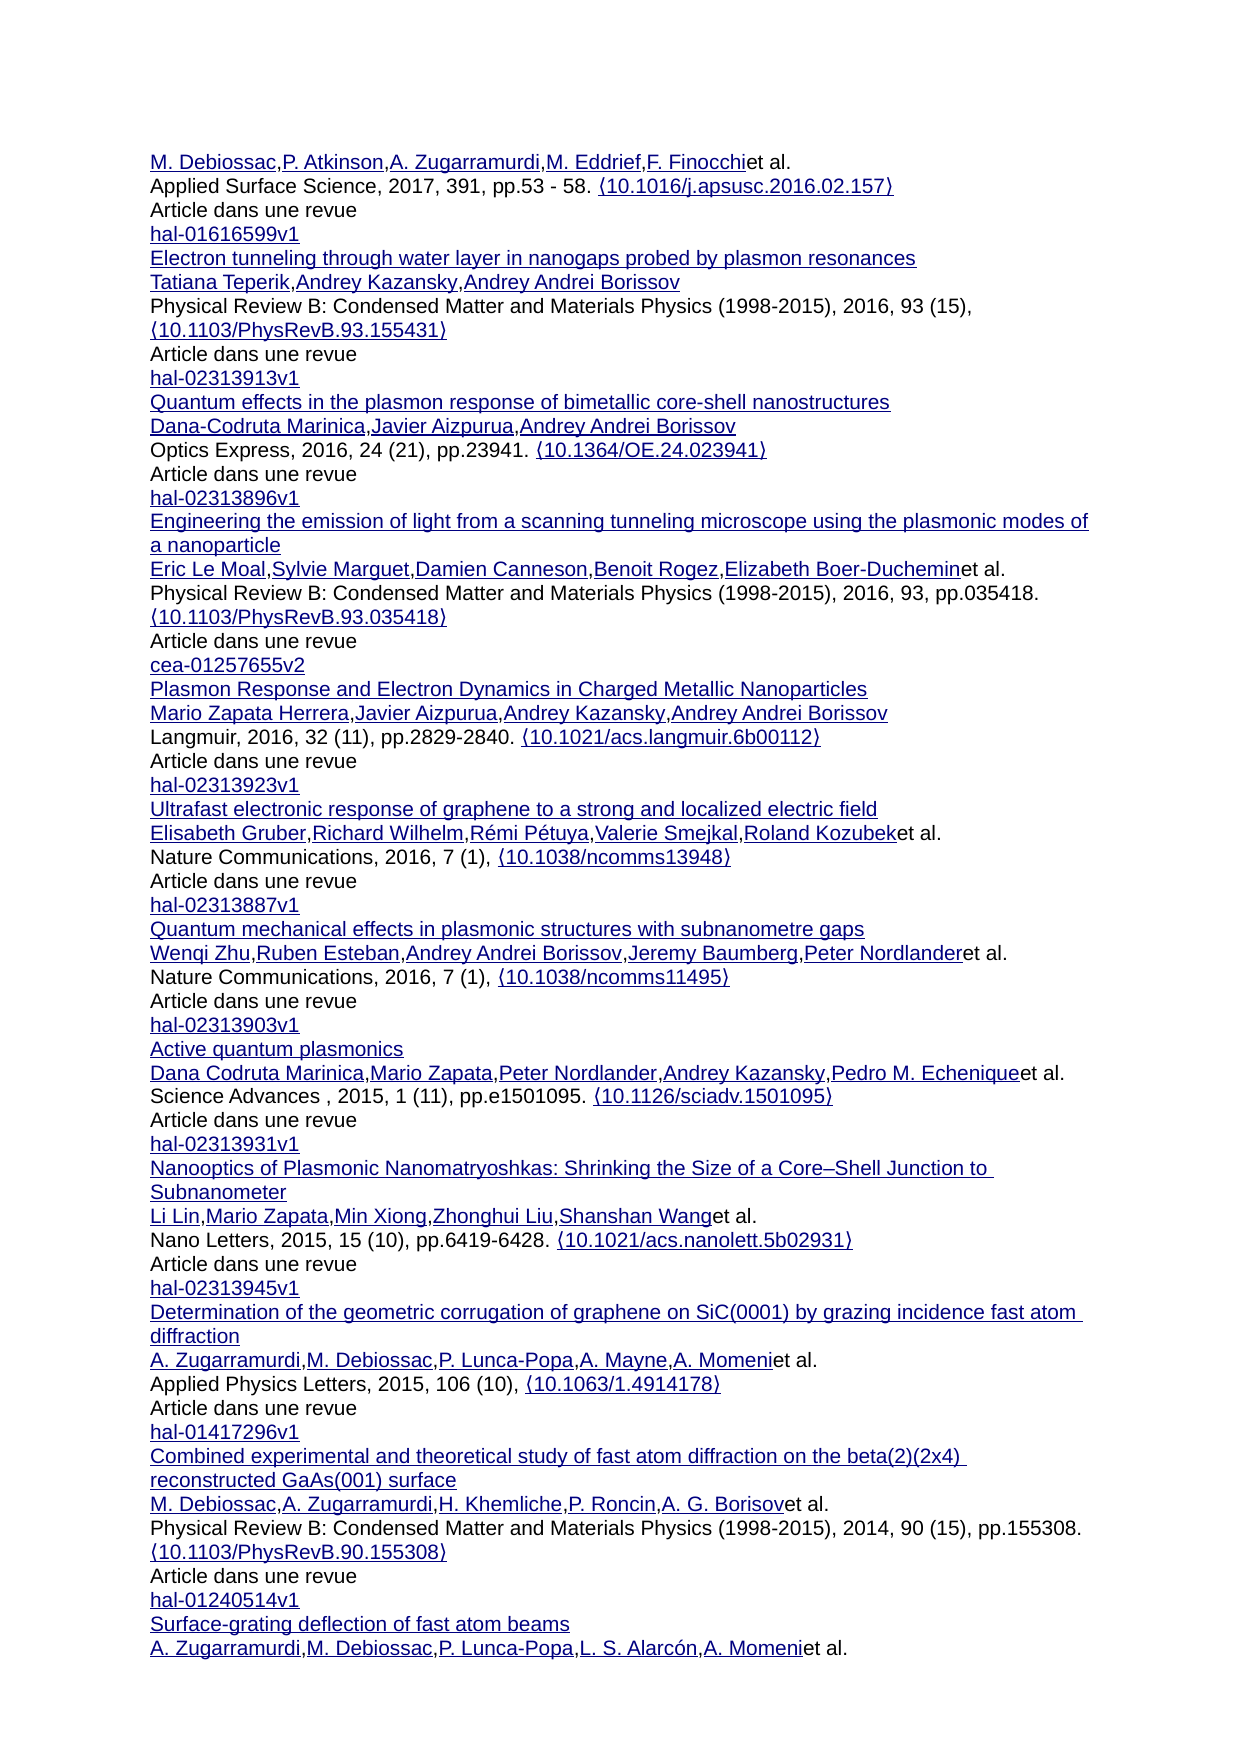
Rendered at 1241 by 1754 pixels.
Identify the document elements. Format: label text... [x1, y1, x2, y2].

table_cell Quantum effects in the plasmon response of bimetallic core-shell nanostructures Dana-Codruta Marinica,Javier Aizpurua,Andrey Andrei Borissov Optics Express, 2016, 24 (21), pp.23941. ⟨10.1364/OE.24.023941⟩ Article dans une revue hal-02313896v1 [150, 390, 1090, 509]
table_cell Electron tunneling through water layer in nanogaps probed by plasmon resonances Tatiana Teperik,Andrey Kazansky,Andrey Andrei Borissov Physical Review B: Condensed Matter and Materials Physics (1998-2015), 2016, 93 (15), ⟨10.1103/PhysRevB.93.155431⟩ Article dans une revue hal-02313913v1 [150, 246, 1090, 389]
table_cell Ultrafast electronic response of graphene to a strong and localized electric field Elisabeth Gruber,Richard Wilhelm,Rémi Pétuya,Valerie Smejkal,Roland Kozubeket al. Nature Communications, 2016, 7 (1), ⟨10.1038/ncomms13948⟩ Article dans une revue hal-02313887v1 [150, 797, 1090, 917]
table_cell Combined experimental and theoretical study of fast atom diffraction on the beta(2)(2x4) reconstructed GaAs(001) surface M. Debiossac,A. Zugarramurdi,H. Khemliche,P. Roncin,A. G. Borisovet al. Physical Review B: Condensed Matter and Materials Physics (1998-2015), 2014, 90 (15), pp.155308. ⟨10.1103/PhysRevB.90.155308⟩ Article dans une revue hal-01240514v1 [150, 1444, 1090, 1611]
table_cell Surface-grating deflection of fast atom beams A. Zugarramurdi,M. Debiossac,P. Lunca-Popa,L. S. Alarcón,A. Momeniet al. [150, 1611, 1090, 1659]
table_cell Engineering the emission of light from a scanning tunneling microscope using the plasmonic modes of a nanoparticle Eric Le Moal,Sylvie Marguet,Damien Canneson,Benoit Rogez,Elizabeth Boer-Ducheminet al. Physical Review B: Condensed Matter and Materials Physics (1998-2015), 2016, 93, pp.035418. ⟨10.1103/PhysRevB.93.035418⟩ Article dans une revue cea-01257655v2 [150, 509, 1090, 677]
table_cell Quantum mechanical effects in plasmonic structures with subnanometre gaps Wenqi Zhu,Ruben Esteban,Andrey Andrei Borissov,Jeremy Baumberg,Peter Nordlanderet al. Nature Communications, 2016, 7 (1), ⟨10.1038/ncomms11495⟩ Article dans une revue hal-02313903v1 [150, 917, 1090, 1036]
table_cell M. Debiossac,P. Atkinson,A. Zugarramurdi,M. Eddrief,F. Finocchiet al. Applied Surface Science, 2017, 391, pp.53 - 58. ⟨10.1016/j.apsusc.2016.02.157⟩ Article dans une revue hal-01616599v1 [150, 150, 1090, 246]
table_cell Active quantum plasmonics Dana Codruta Marinica,Mario Zapata,Peter Nordlander,Andrey Kazansky,Pedro M. Echeniqueet al. Science Advances , 2015, 1 (11), pp.e1501095. ⟨10.1126/sciadv.1501095⟩ Article dans une revue hal-02313931v1 [150, 1036, 1090, 1156]
table_cell Determination of the geometric corrugation of graphene on SiC(0001) by grazing incidence fast atom diffraction A. Zugarramurdi,M. Debiossac,P. Lunca-Popa,A. Mayne,A. Momeniet al. Applied Physics Letters, 2015, 106 (10), ⟨10.1063/1.4914178⟩ Article dans une revue hal-01417296v1 [150, 1300, 1090, 1444]
table_cell Plasmon Response and Electron Dynamics in Charged Metallic Nanoparticles Mario Zapata Herrera,Javier Aizpurua,Andrey Kazansky,Andrey Andrei Borissov Langmuir, 2016, 32 (11), pp.2829-2840. ⟨10.1021/acs.langmuir.6b00112⟩ Article dans une revue hal-02313923v1 [150, 677, 1090, 797]
table_cell Nanooptics of Plasmonic Nanomatryoshkas: Shrinking the Size of a Core–Shell Junction to Subnanometer Li Lin,Mario Zapata,Min Xiong,Zhonghui Liu,Shanshan Wanget al. Nano Letters, 2015, 15 (10), pp.6419-6428. ⟨10.1021/acs.nanolett.5b02931⟩ Article dans une revue hal-02313945v1 [150, 1156, 1090, 1300]
